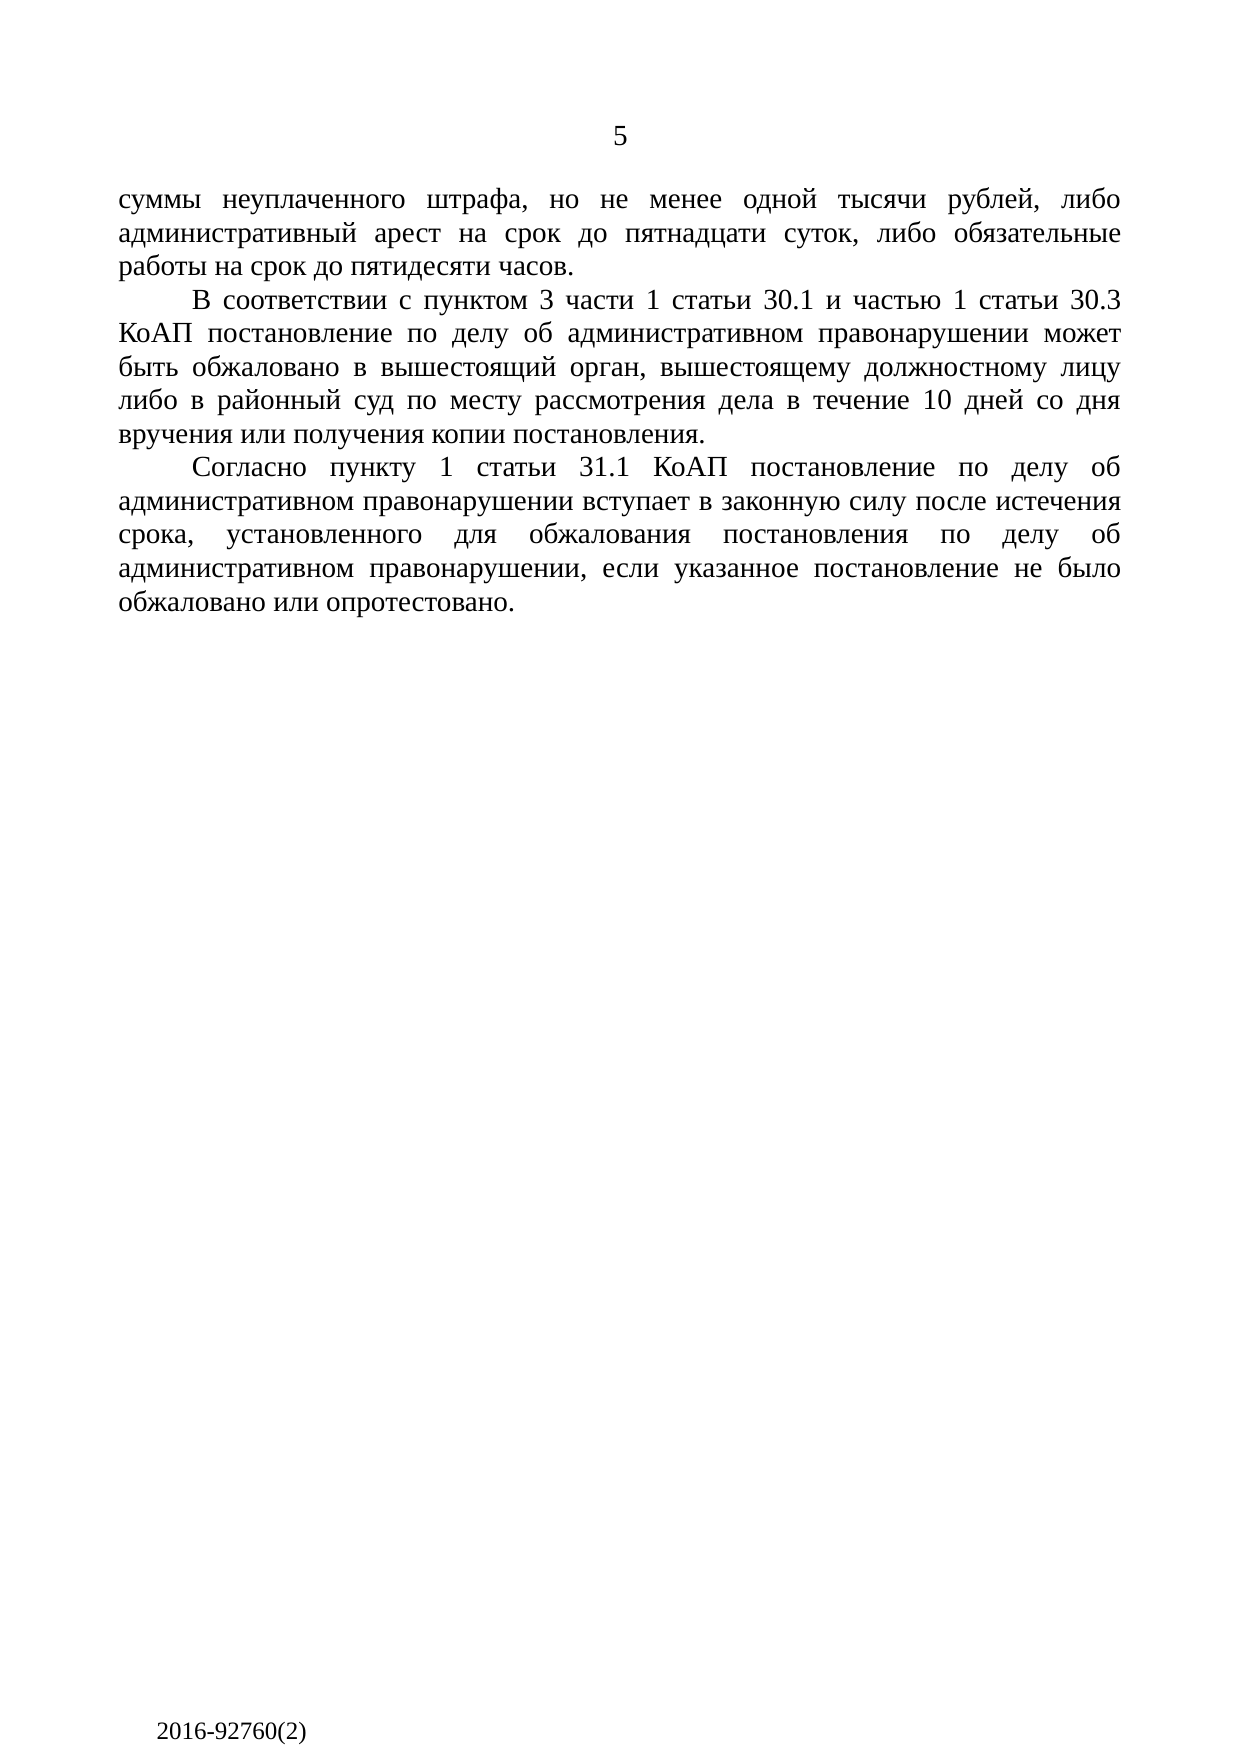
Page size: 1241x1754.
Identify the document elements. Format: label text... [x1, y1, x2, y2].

text суммы неуплаченного штрафа, но не менее одной тысячи рублей, либо административный арест на срок до пятнадцати суток, либо обязательные работы на срок до пятидесяти часов. [118, 181, 1122, 282]
text В соответствии с пунктом 3 части 1 статьи 30.1 и частью 1 статьи 30.3 КоАП постановление по делу об административном правонарушении может быть обжаловано в вышестоящий орган, вышестоящему должностному лицу либо в районный суд по месту рассмотрения дела в течение 10 дней со дня вручения или получения копии постановления. [118, 282, 1122, 449]
text Согласно пункту 1 статьи 31.1 КоАП постановление по делу об административном правонарушении вступает в законную силу после истечения срока, установленного для обжалования постановления по делу об административном правонарушении, если указанное постановление не было обжаловано или опротестовано. [118, 449, 1122, 617]
